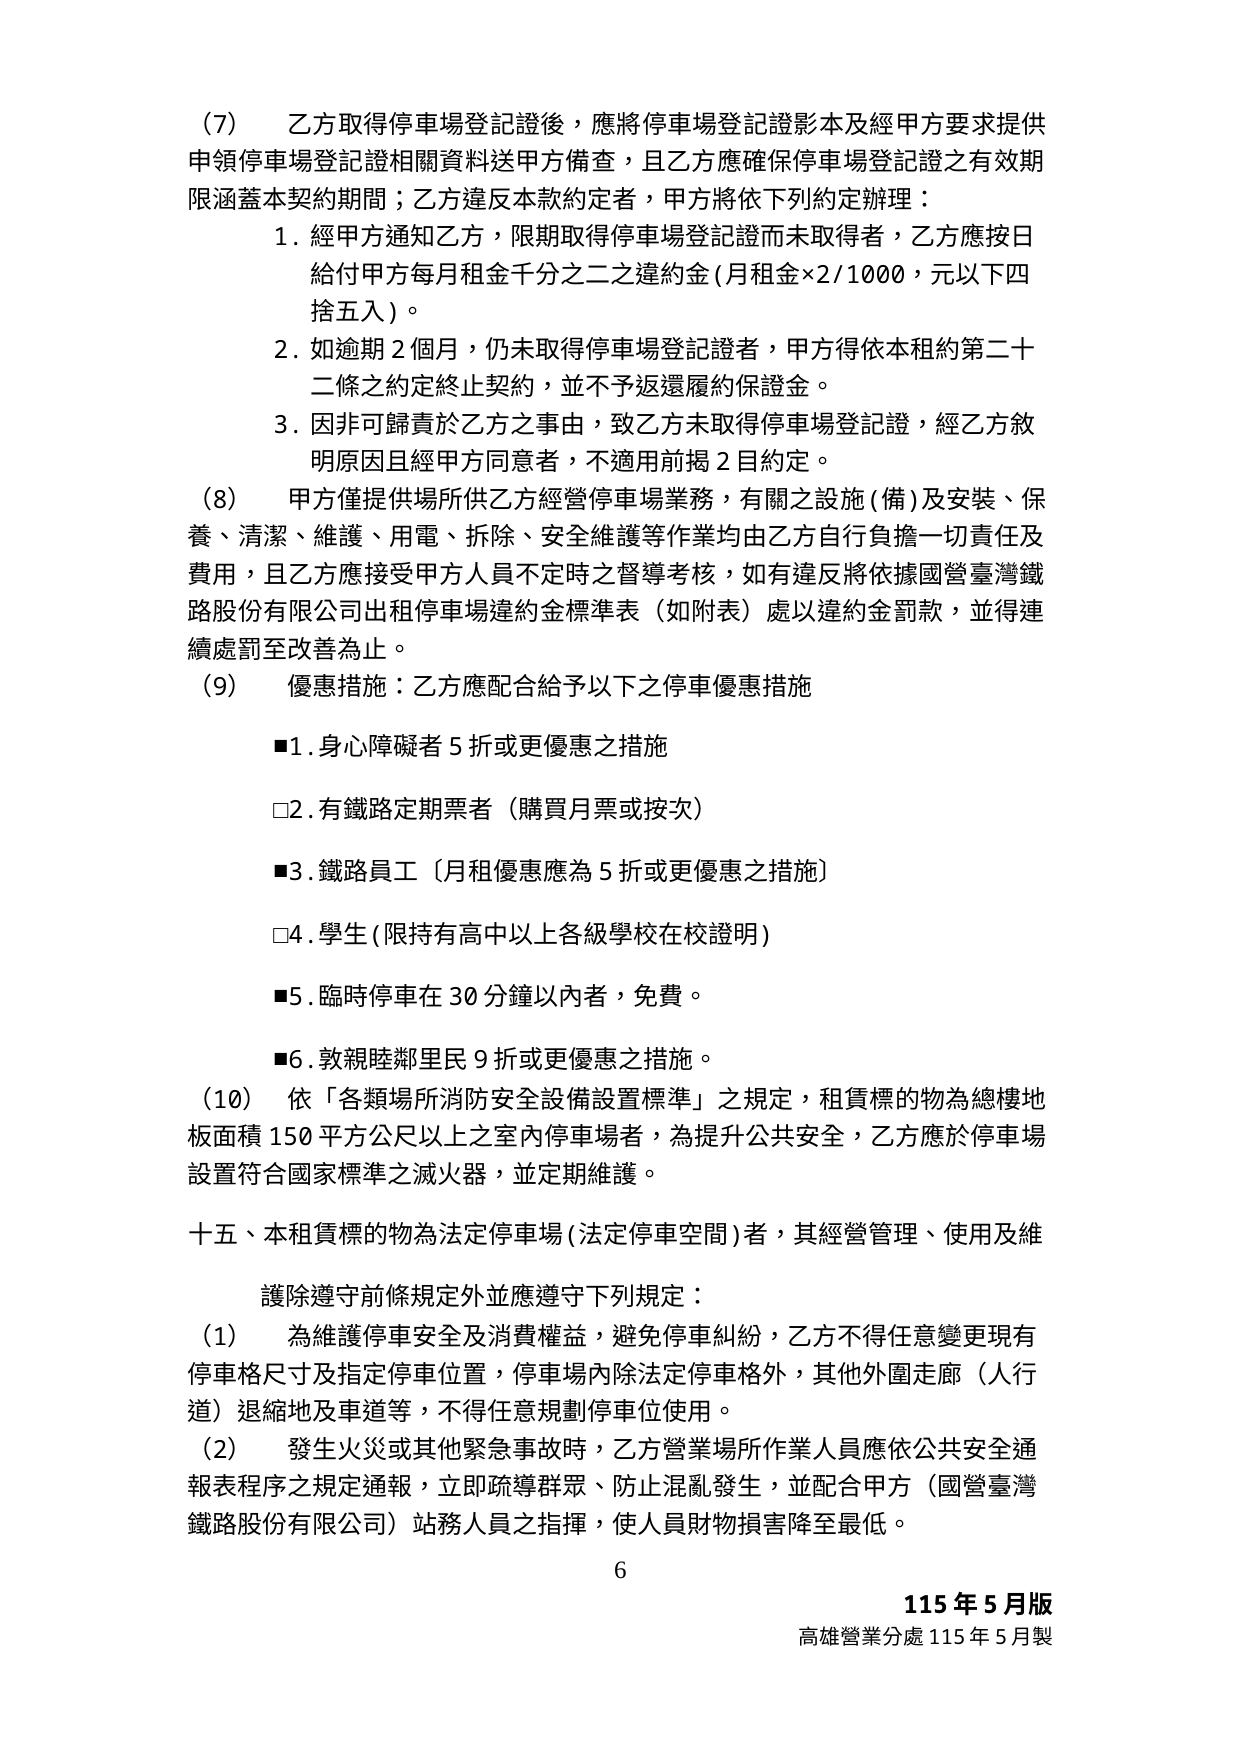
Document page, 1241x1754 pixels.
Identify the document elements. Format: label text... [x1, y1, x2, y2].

text ■3.鐵路員工〔月租優惠應為5折或更優惠之措施〕 [273, 828, 1053, 891]
list 如逾期2個月，仍未取得停車場登記證者，甲方得依本租約第二十二條之約定終止契約，並不予返還履約保證金。 [273, 328, 1047, 403]
text □2.有鐵路定期票者（購買月票或按次） [273, 766, 1053, 828]
text ■1.身心障礙者5折或更優惠之措施 [273, 703, 1053, 766]
list 經甲方通知乙方，限期取得停車場登記證而未取得者，乙方應按日給付甲方每月租金千分之二之違約金(月租金×2/1000，元以下四捨五入)。 [273, 216, 1047, 328]
list 因非可歸責於乙方之事由，致乙方未取得停車場登記證，經乙方敘明原因且經甲方同意者，不適用前揭2目約定。 [273, 403, 1047, 478]
text ■5.臨時停車在30分鐘以內者，免費。 [273, 953, 1053, 1016]
text 十五、本租賃標的物為法定停車場(法定停車空間)者，其經營管理、使用及維護除遵守前條規定外並應遵守下列規定： [189, 1191, 1053, 1316]
list 發生火災或其他緊急事故時，乙方營業場所作業人員應依公共安全通報表程序之規定通報，立即疏導群眾、防止混亂發生，並配合甲方（國營臺灣鐵路股份有限公司）站務人員之指揮，使人員財物損害降至最低。 [187, 1428, 1047, 1541]
text □4.學生(限持有高中以上各級學校在校證明) [273, 891, 1053, 953]
list 依「各類場所消防安全設備設置標準」之規定，租賃標的物為總樓地板面積150平方公尺以上之室內停車場者，為提升公共安全，乙方應於停車場設置符合國家標準之滅火器，並定期維護。 [187, 1078, 1047, 1191]
list 為維護停車安全及消費權益，避免停車糾紛，乙方不得任意變更現有停車格尺寸及指定停車位置，停車場內除法定停車格外，其他外圍走廊（人行道）退縮地及車道等，不得任意規劃停車位使用。 [187, 1316, 1047, 1428]
list 甲方僅提供場所供乙方經營停車場業務，有關之設施(備)及安裝、保養、清潔、維護、用電、拆除、安全維護等作業均由乙方自行負擔一切責任及費用，且乙方應接受甲方人員不定時之督導考核，如有違反將依據國營臺灣鐵路股份有限公司出租停車場違約金標準表（如附表）處以違約金罰款，並得連續處罰至改善為止。 [187, 478, 1047, 666]
list 乙方取得停車場登記證後，應將停車場登記證影本及經甲方要求提供申領停車場登記證相關資料送甲方備查，且乙方應確保停車場登記證之有效期限涵蓋本契約期間；乙方違反本款約定者，甲方將依下列約定辦理： [187, 103, 1047, 216]
text ■6.敦親睦鄰里民9折或更優惠之措施。 [273, 1016, 1053, 1078]
list 優惠措施：乙方應配合給予以下之停車優惠措施 [187, 666, 1047, 703]
